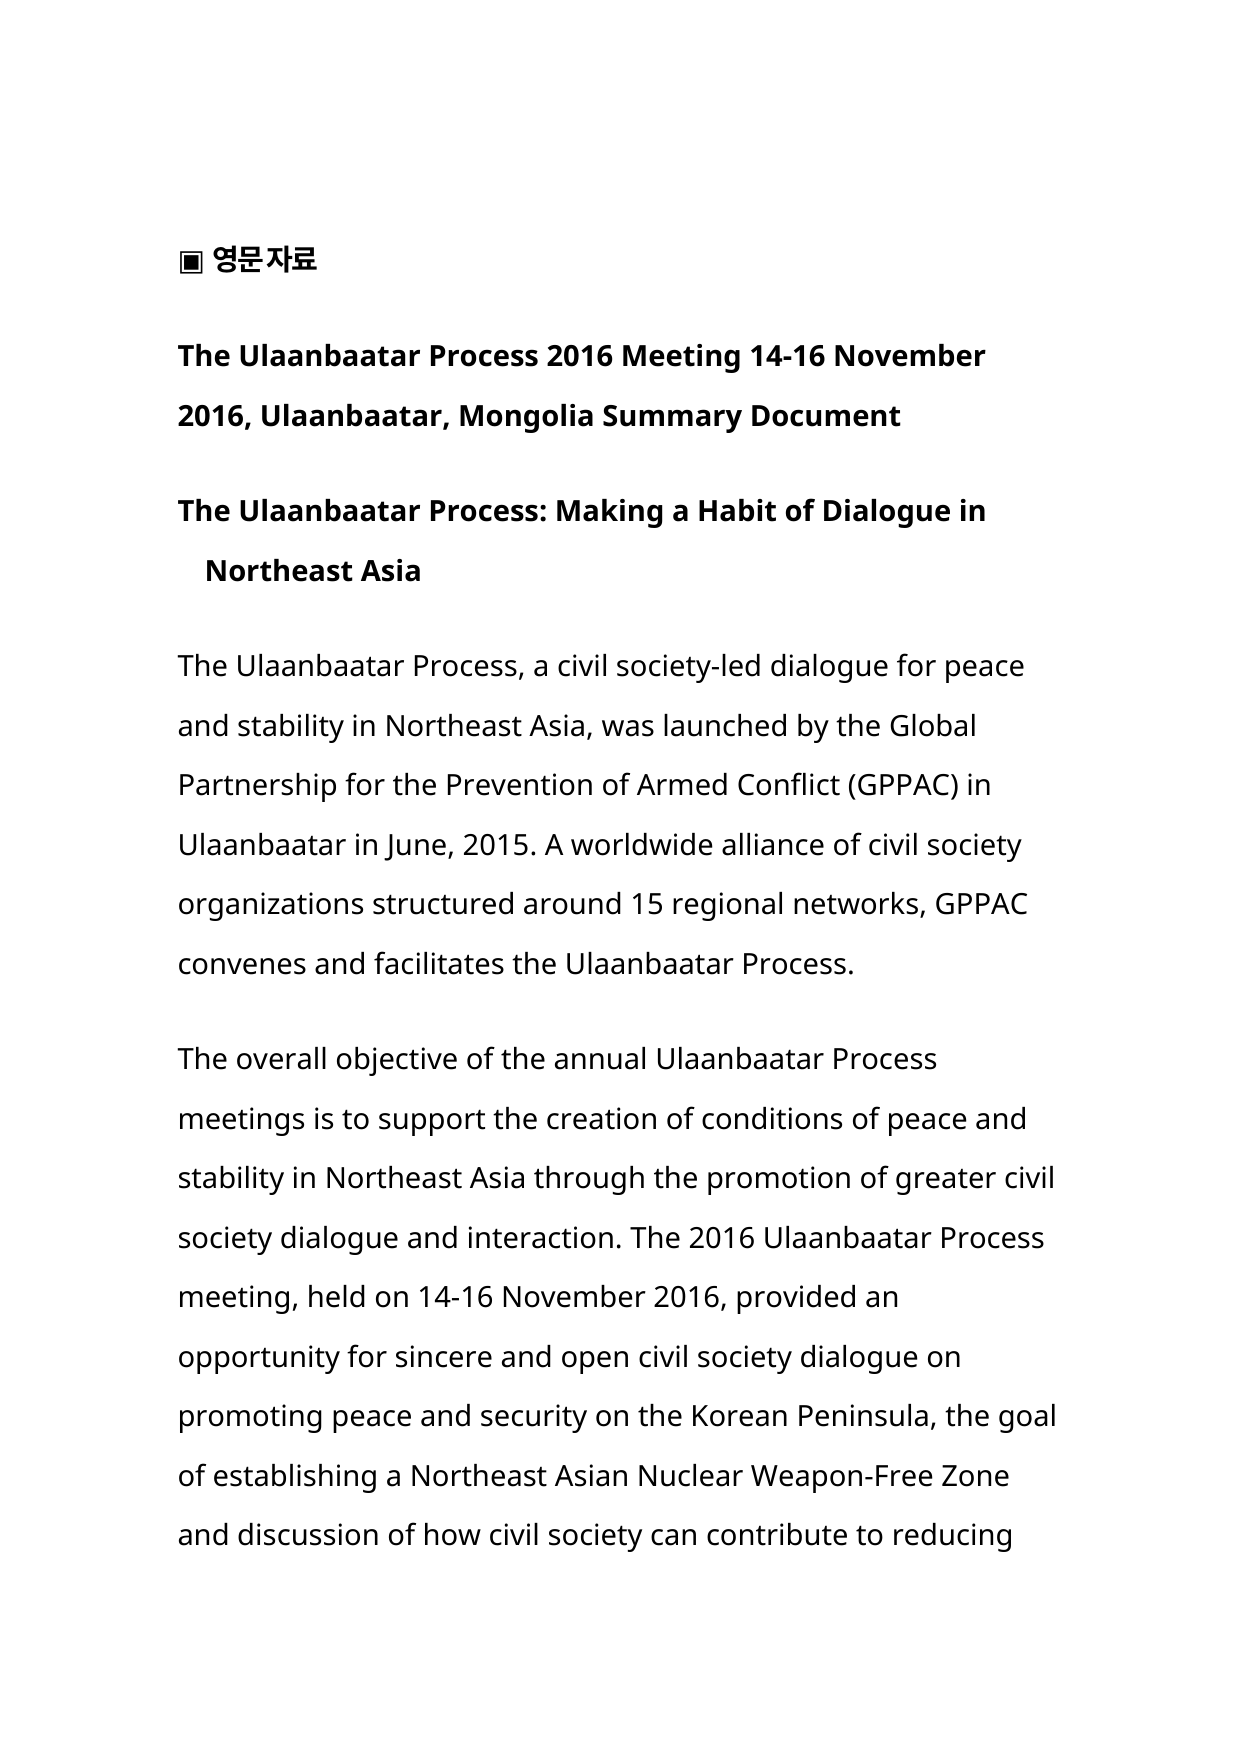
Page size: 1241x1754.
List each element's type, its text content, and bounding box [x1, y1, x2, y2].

text ▣ 영문 자료 [177, 236, 1063, 278]
text The Ulaanbaatar Process 2016 Meeting 14-16 November 2016, Ulaanbaatar, Mongolia Summary Document [177, 336, 1063, 435]
text The Ulaanbaatar Process, a civil society-led dialogue for peace and stability in Northeast Asia, was launched by the Global Partnership for the Prevention of Armed Conflict (GPPAC) in Ulaanbaatar in June, 2015. A worldwide alliance of civil society organizations structured around 15 regional networks, GPPAC convenes and facilitates the Ulaanbaatar Process. [177, 646, 1063, 983]
text The overall objective of the annual Ulaanbaatar Process meetings is to support the creation of conditions of peace and stability in Northeast Asia through the promotion of greater civil society dialogue and interaction. The 2016 Ulaanbaatar Process meeting, held on 14-16 November 2016, provided an opportunity for sincere and open civil society dialogue on promoting peace and security on the Korean Peninsula, the goal of establishing a Northeast Asian Nuclear Weapon-Free Zone and discussion of how civil society can contribute to reducing [177, 1039, 1063, 1554]
text The Ulaanbaatar Process: Making a Habit of Dialogue in Northeast Asia [177, 491, 1063, 590]
